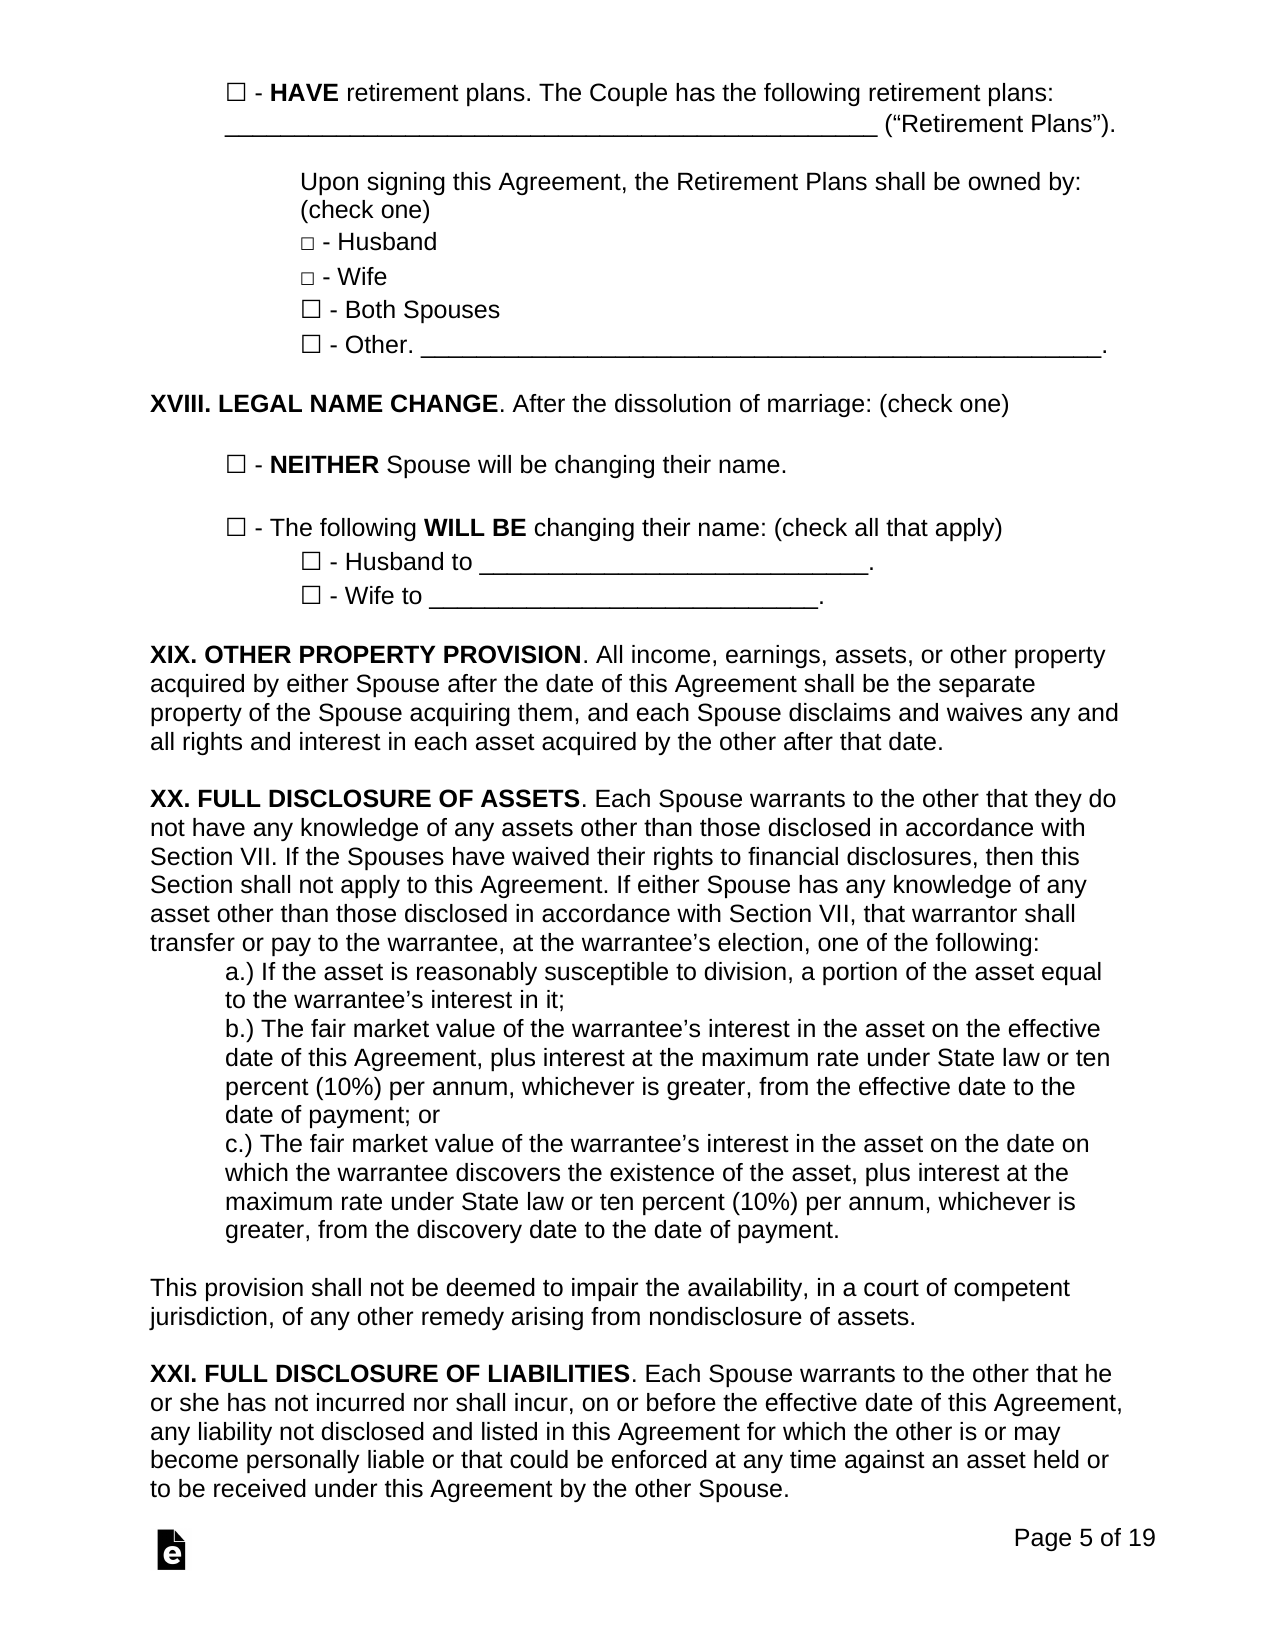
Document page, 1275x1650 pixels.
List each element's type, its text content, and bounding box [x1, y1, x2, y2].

text ☐ - NEITHER Spouse will be changing their name. [225, 447, 1125, 481]
text a.) If the asset is reasonably susceptible to division, a portion of the asset equal to the warrantee’s interest in it; [225, 957, 1125, 1014]
text ☐ - HAVE retirement plans. The Couple has the following retirement plans: _______________________________________________ (“Retirement Plans”). [225, 75, 1125, 138]
text Upon signing this Agreement, the Retirement Plans shall be owned by: (check one) [300, 167, 1125, 224]
text ☐ - Wife [300, 258, 1125, 292]
text XVIII. LEGAL NAME CHANGE. After the dissolution of marriage: (check one) [150, 389, 1125, 418]
text This provision shall not be deemed to impair the availability, in a court of competent jurisdiction, of any other remedy arising from nondisclosure of assets. [150, 1273, 1125, 1330]
text XXI. FULL DISCLOSURE OF LIABILITIES. Each Spouse warrants to the other that he or she has not incurred nor shall incur, on or before the effective date of this Agreement, any liability not disclosed and listed in this Agreement for which the other is or may become personally liable or that could be enforced at any time against an asset held or to be received under this Agreement by the other Spouse. [150, 1359, 1125, 1503]
text b.) The fair market value of the warrantee’s interest in the asset on the effective date of this Agreement, plus interest at the maximum rate under State law or ten percent (10%) per annum, whichever is greater, from the effective date to the date of payment; or [225, 1014, 1125, 1129]
text XIX. OTHER PROPERTY PROVISION. All income, earnings, assets, or other property acquired by either Spouse after the date of this Agreement shall be the separate property of the Spouse acquiring them, and each Spouse disclaims and waives any and all rights and interest in each asset acquired by the other after that date. [150, 640, 1125, 755]
text ☐ - Other. _________________________________________________. [300, 326, 1125, 360]
text ☐ - The following WILL BE changing their name: (check all that apply) [225, 509, 1125, 543]
text ☐ - Husband [300, 224, 1125, 258]
text c.) The fair market value of the warrantee’s interest in the asset on the date on which the warrantee discovers the existence of the asset, plus interest at the maximum rate under State law or ten percent (10%) per annum, whichever is greater, from the discovery date to the date of payment. [225, 1129, 1125, 1244]
text ☐ - Husband to ____________________________. [300, 543, 1125, 577]
text ☐ - Wife to ____________________________. [300, 577, 1125, 612]
text ☐ - Both Spouses [300, 292, 1125, 326]
text XX. FULL DISCLOSURE OF ASSETS. Each Spouse warrants to the other that they do not have any knowledge of any assets other than those disclosed in accordance with Section VII. If the Spouses have waived their rights to financial disclosures, then this Section shall not apply to this Agreement. If either Spouse has any knowledge of any asset other than those disclosed in accordance with Section VII, that warrantor shall transfer or pay to the warrantee, at the warrantee’s election, one of the following: [150, 784, 1125, 957]
